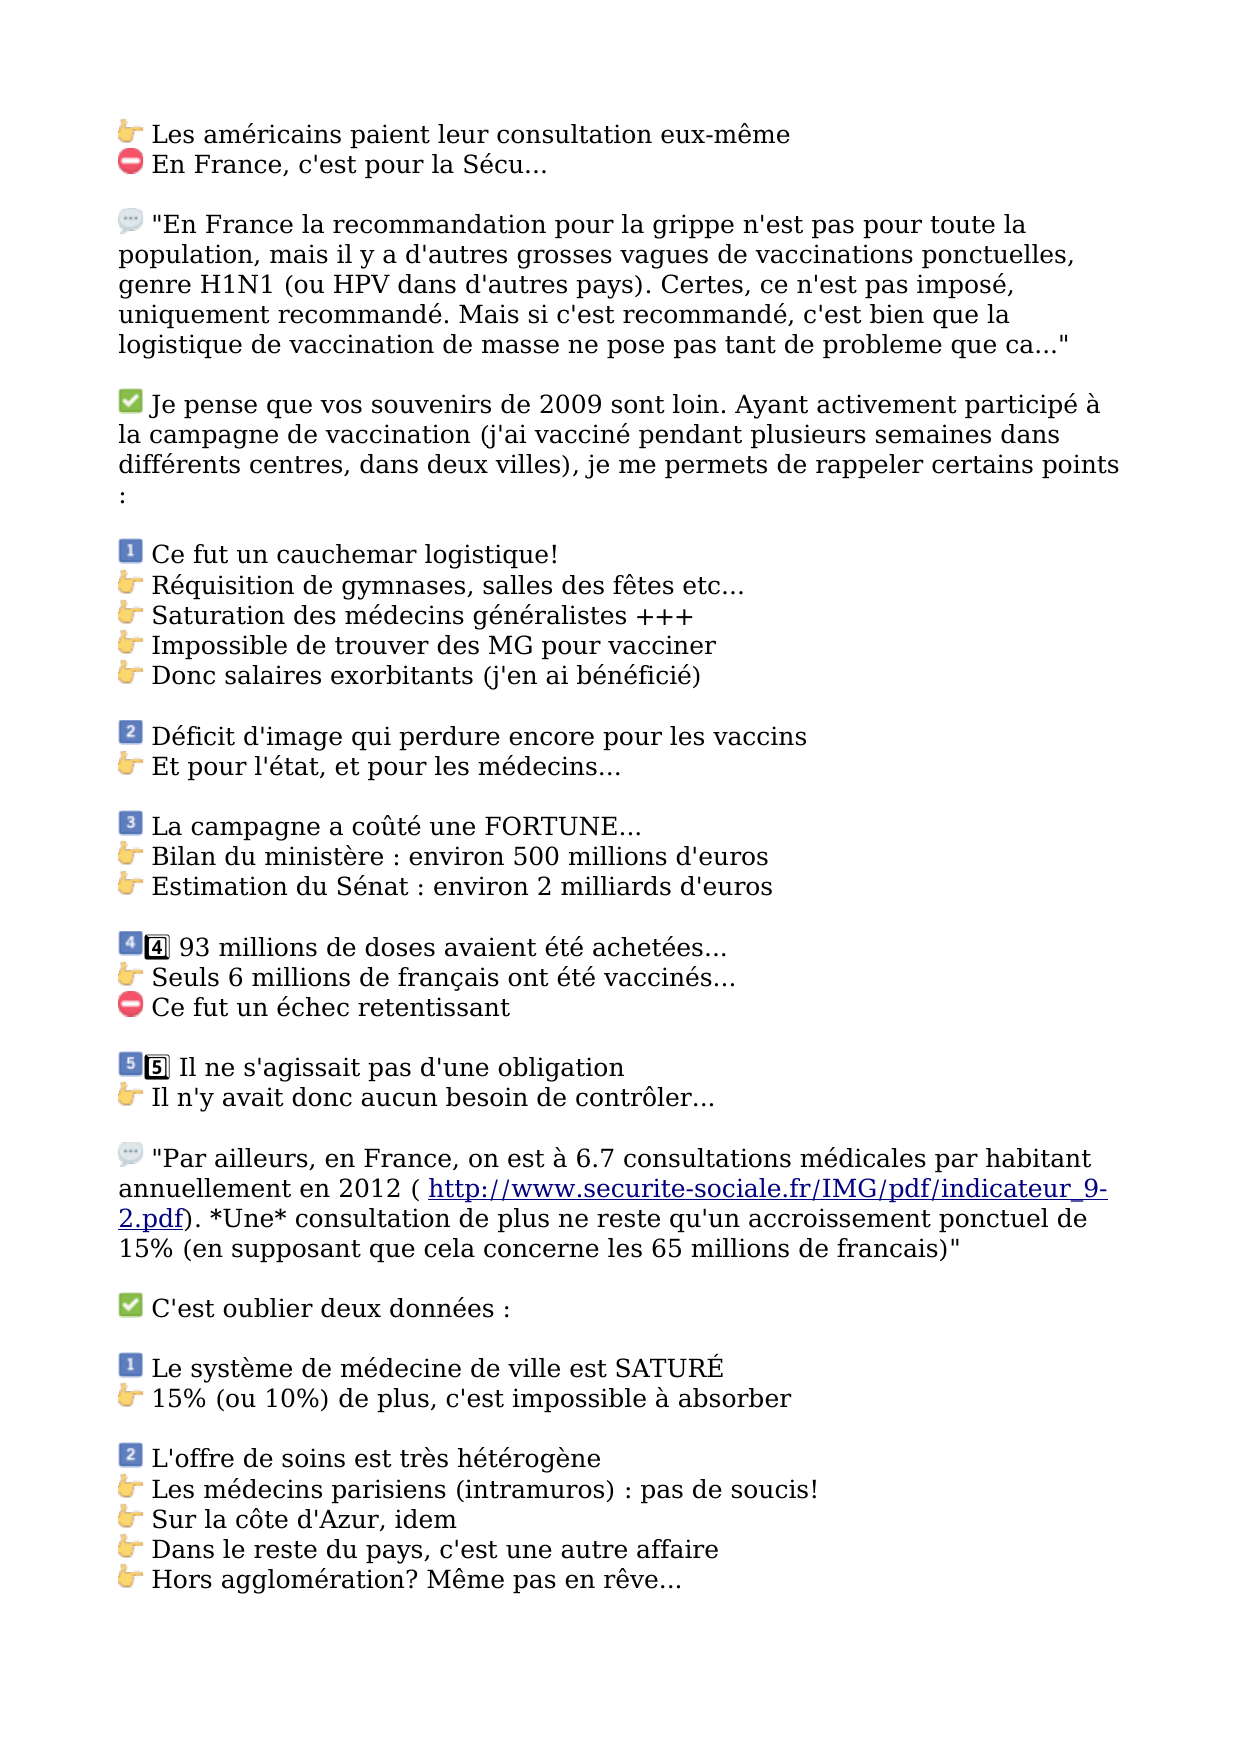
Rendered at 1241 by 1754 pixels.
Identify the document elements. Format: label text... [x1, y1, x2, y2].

picture [118, 840, 144, 866]
picture [118, 750, 144, 776]
picture [118, 1503, 144, 1529]
picture [118, 1051, 144, 1077]
picture [118, 208, 144, 234]
text Les américains paient leur consultation eux-même En France, c'est pour la Sécu... "En France la recommandation pour la grippe n'est pas pour toute la population, mais il y a d'autres grosses vagues de vaccinations ponctuelles, genre H1N1 (ou HPV dans d'autres pays). Certes, ce n'est pas imposé, uniquement recommandé. Mais si c'est recommandé, c'est bien que la logistique de vaccination de masse ne pose pas tant de probleme que ca..." Je pense que vos souvenirs de 2009 sont loin. Ayant activement participé à la campagne de vaccination (j'ai vacciné pendant plusieurs semaines dans différents centres, dans deux villes), je me permets de rappeler certains points : Ce fut un cauchemar logistique! Réquisition de gymnases, salles des fêtes etc... Saturation des médecins généralistes +++ Impossible de trouver des MG pour vacciner Donc salaires exorbitants (j'en ai bénéficié) Déficit d'image qui perdure encore pour les vaccins Et pour l'état, et pour les médecins... La campagne a coûté une FORTUNE... Bilan du ministère : environ 500 millions d'euros Estimation du Sénat : environ 2 milliards d'euros 4️⃣ 93 millions de doses avaient été achetées... Seuls 6 millions de français ont été vaccinés... Ce fut un échec retentissant 5️⃣ Il ne s'agissait pas d'une obligation Il n'y avait donc aucun besoin de contrôler... "Par ailleurs, en France, on est à 6.7 consultations médicales par habitant annuellement en 2012 ( http://www.securite-sociale.fr/IMG/pdf/indicateur_9-2.pdf). *Une* consultation de plus ne reste qu'un accroissement ponctuel de 15% (en supposant que cela concerne les 65 millions de francais)" C'est oublier deux données : Le système de médecine de ville est SATURÉ 15% (ou 10%) de plus, c'est impossible à absorber L'offre de soins est très hétérogène Les médecins parisiens (intramuros) : pas de soucis! Sur la côte d'Azur, idem Dans le reste du pays, c'est une autre affaire Hors agglomération? Même pas en rêve... [118, 118, 1122, 1624]
picture [118, 1081, 144, 1107]
picture [118, 538, 144, 564]
picture [118, 388, 144, 414]
picture [118, 1563, 144, 1589]
picture [118, 118, 144, 144]
picture [118, 1473, 144, 1499]
picture [118, 1442, 144, 1468]
picture [118, 659, 144, 685]
picture [118, 148, 144, 174]
picture [118, 961, 144, 987]
picture [118, 599, 144, 625]
picture [118, 1533, 144, 1559]
picture [118, 569, 144, 595]
picture [118, 931, 144, 956]
picture [118, 991, 144, 1017]
picture [118, 720, 144, 745]
picture [118, 1352, 144, 1378]
picture [118, 629, 144, 655]
picture [118, 1382, 144, 1408]
picture [118, 1142, 144, 1167]
picture [118, 810, 144, 836]
picture [118, 870, 144, 896]
picture [118, 1292, 144, 1318]
